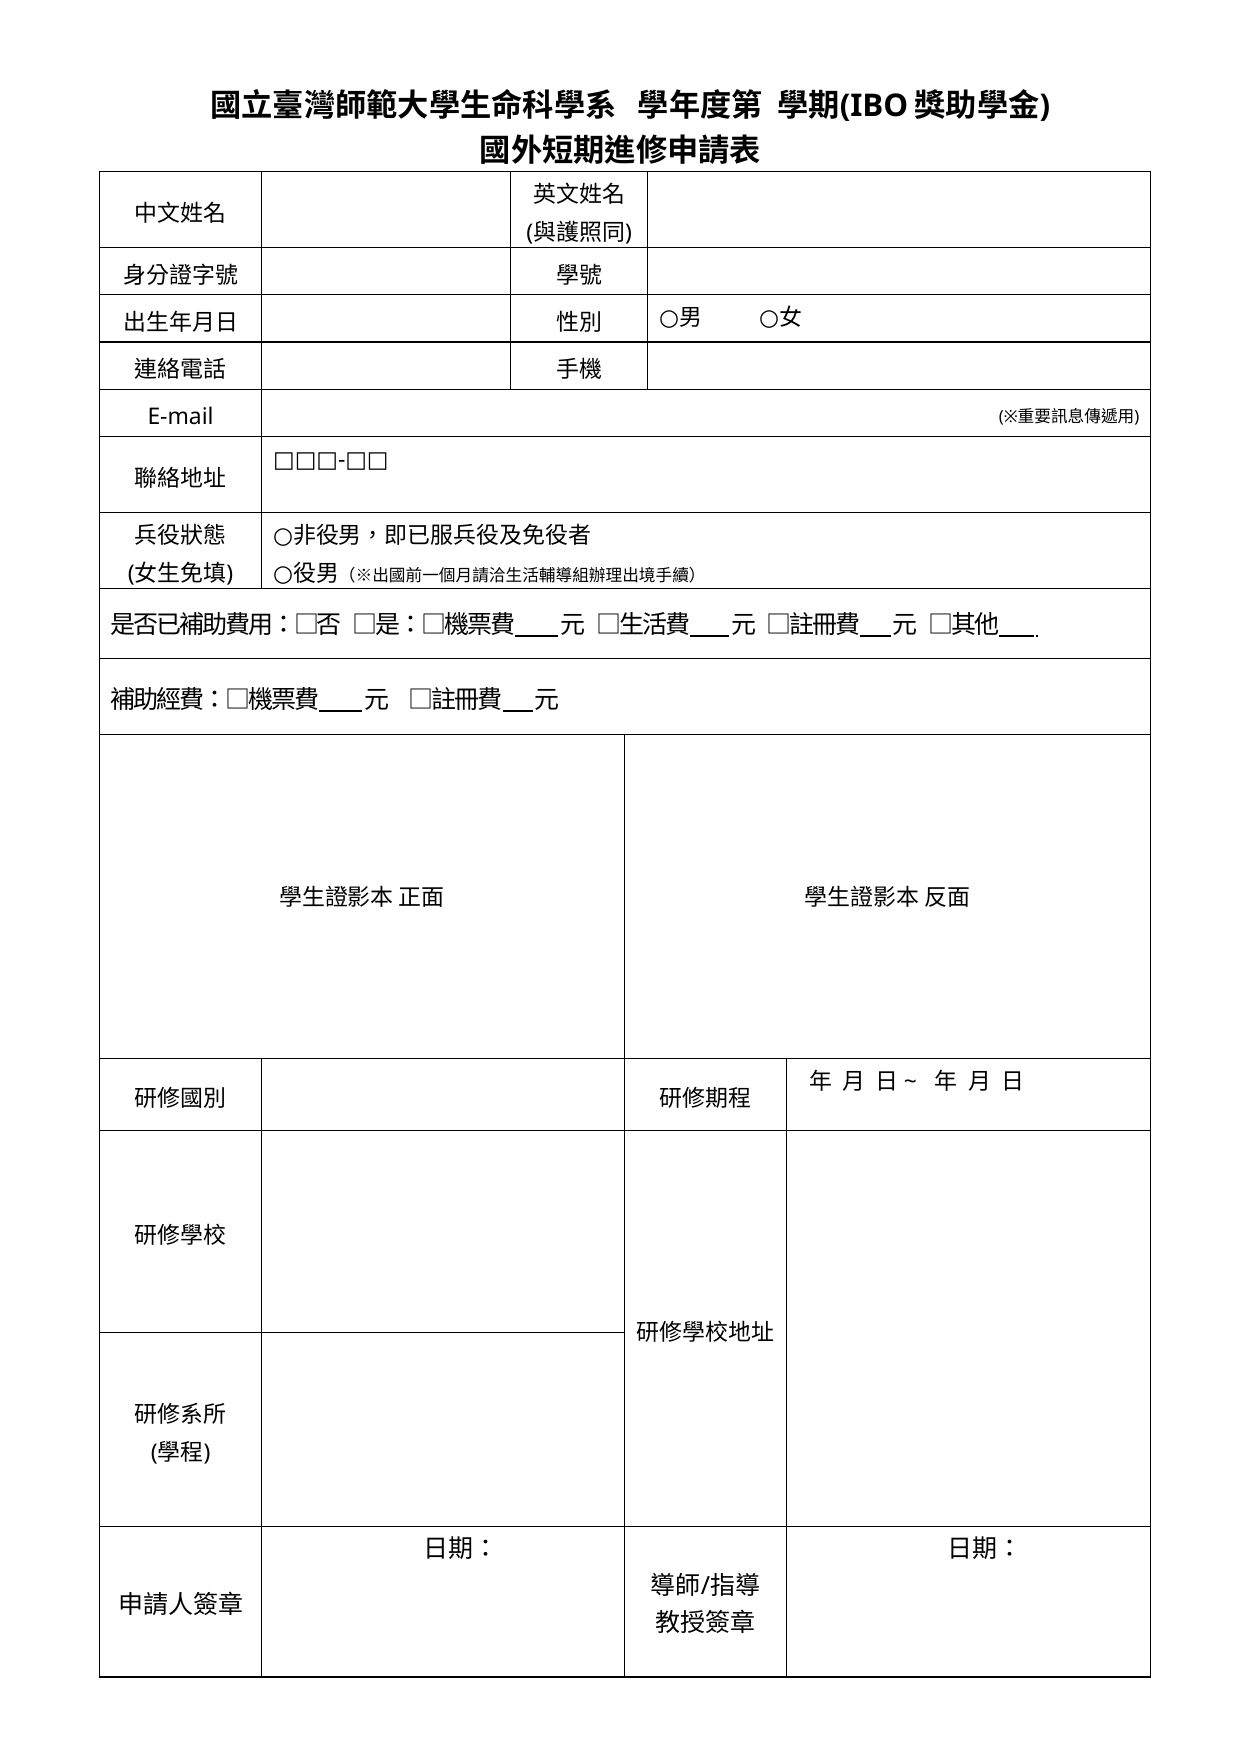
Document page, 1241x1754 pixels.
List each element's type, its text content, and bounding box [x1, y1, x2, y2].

table_cell 日期： [262, 1527, 624, 1676]
table_cell [262, 343, 510, 389]
table_cell 日期： [787, 1527, 1150, 1676]
table_cell 導師/指導 教授簽章 [625, 1527, 786, 1676]
table_cell 性別 [511, 295, 647, 341]
table_cell [648, 343, 1150, 389]
table_header [262, 172, 510, 247]
table_cell [262, 1333, 624, 1526]
table_cell [262, 1131, 624, 1332]
table_header [648, 172, 1150, 247]
table_cell 連絡電話 [100, 343, 261, 389]
table_cell 學生證影本 反面 [625, 735, 1150, 1058]
table_cell [262, 248, 510, 294]
table_cell 申請人簽章 [100, 1527, 261, 1676]
table_cell [262, 295, 510, 341]
table_cell 年 月 日 ~ 年 月 日 [787, 1059, 1150, 1130]
table_cell 兵役狀態 (女生免填) [100, 513, 261, 588]
table_cell 研修期程 [625, 1059, 786, 1130]
table_cell 聯絡地址 [100, 437, 261, 512]
table_cell ○非役男，即已服兵役及免役者 ○役男（※出國前一個月請洽生活輔導組辦理出境手續） [262, 513, 1150, 588]
text 國外短期進修申請表 [187, 126, 1053, 171]
table_cell 身分證字號 [100, 248, 261, 294]
table_cell 是否已補助費用：□否 □是：□機票費 元 □生活費 元 □註冊費 元 □其他 [100, 589, 1150, 658]
table_cell 研修國別 [100, 1059, 261, 1130]
table_cell E-mail [100, 390, 261, 436]
table_cell [648, 248, 1150, 294]
table_cell 學生證影本 正面 [100, 735, 624, 1058]
table_cell (※重要訊息傳遞用) [262, 390, 1150, 436]
table_cell 出生年月日 [100, 295, 261, 341]
table_header 中文姓名 [100, 172, 261, 247]
table_cell □□□-□□ [262, 437, 1150, 512]
table_cell ○男 ○女 [648, 295, 1150, 341]
table_cell [787, 1131, 1150, 1526]
table_cell 研修學校地址 [625, 1131, 786, 1526]
table_cell 補助經費：□機票費 元 □註冊費 元 [100, 659, 1150, 734]
table_cell 研修系所 (學程) [100, 1333, 261, 1526]
table_cell 研修學校 [100, 1131, 261, 1332]
table_cell 學號 [511, 248, 647, 294]
table_header 英文姓名 (與護照同) [511, 172, 647, 247]
text 國立臺灣師範大學生命科學系 學年度第 學期(IBO獎助學金) [187, 80, 1073, 126]
table_cell [262, 1059, 624, 1130]
table_cell 手機 [511, 343, 647, 389]
